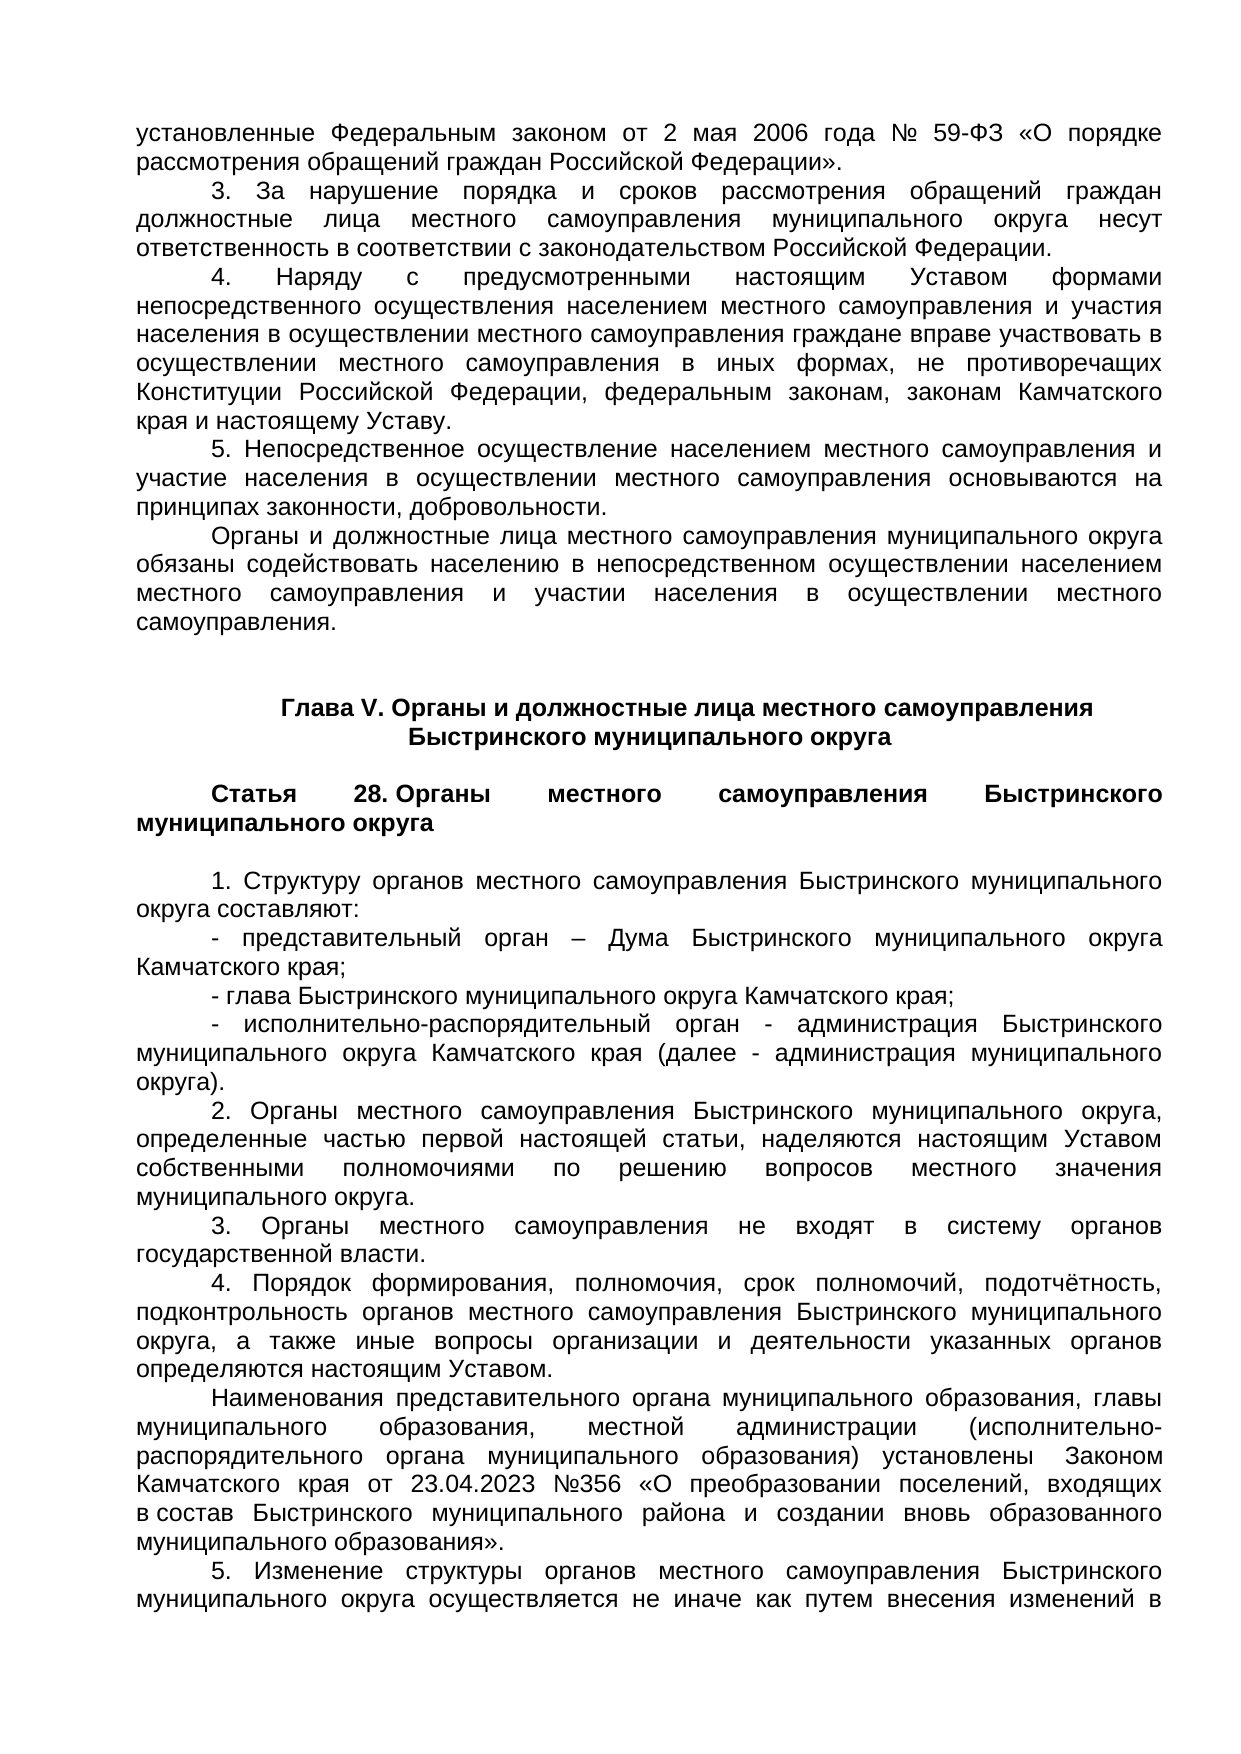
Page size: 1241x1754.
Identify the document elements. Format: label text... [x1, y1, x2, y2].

text Наименования представительного органа муниципального образования, главы муниципального образования, местной администрации (исполнительно-распорядительного органа муниципального образования) установлены Законом Камчатского края от 23.04.2023 №356 «О преобразовании поселений, входящих в состав Быстринского муниципального района и создании вновь образованного муниципального образования». [136, 1383, 1163, 1556]
text - исполнительно-распорядительный орган - администрация Быстринского муниципального округа Камчатского края (далее - администрация муниципального округа). [136, 1009, 1163, 1096]
text 3. Органы местного самоуправления не входят в систему органов государственной власти. [136, 1211, 1163, 1268]
text 5. Непосредственное осуществление населением местного самоуправления и участие населения в осуществлении местного самоуправления основываются на принципах законности, добровольности. [136, 434, 1163, 521]
text 4. Порядок формирования, полномочия, срок полномочий, подотчётность, подконтрольность органов местного самоуправления Быстринского муниципального округа, а также иные вопросы организации и деятельности указанных органов определяются настоящим Уставом. [136, 1268, 1163, 1383]
text - представительный орган – Дума Быстринского муниципального округа Камчатского края; [136, 923, 1163, 981]
text Статья 28. Органы местного самоуправления Быстринского муниципального округа [136, 779, 1163, 837]
text 5. Изменение структуры органов местного самоуправления Быстринского муниципального округа осуществляется не иначе как путем внесения изменений в [136, 1556, 1163, 1613]
text 2. Органы местного самоуправления Быстринского муниципального округа, определенные частью первой настоящей статьи, наделяются настоящим Уставом собственными полномочиями по решению вопросов местного значения муниципального округа. [136, 1096, 1163, 1211]
text 3. За нарушение порядка и сроков рассмотрения обращений граждан должностные лица местного самоуправления муниципального округа несут ответственность в соответствии с законодательством Российской Федерации. [136, 176, 1163, 262]
text - глава Быстринского муниципального округа Камчатского края; [136, 981, 1163, 1009]
text Глава V. Органы и должностные лица местного самоуправления Быстринского муниципального округа [136, 693, 1163, 751]
text установленные Федеральным законом от 2 мая 2006 года № 59-ФЗ «О порядке рассмотрения обращений граждан Российской Федерации». [136, 118, 1163, 176]
text 1. Структуру органов местного самоуправления Быстринского муниципального округа составляют: [136, 866, 1163, 923]
text 4. Наряду с предусмотренными настоящим Уставом формами непосредственного осуществления населением местного самоуправления и участия населения в осуществлении местного самоуправления граждане вправе участвовать в осуществлении местного самоуправления в иных формах, не противоречащих Конституции Российской Федерации, федеральным законам, законам Камчатского края и настоящему Уставу. [136, 262, 1163, 434]
text Органы и должностные лица местного самоуправления муниципального округа обязаны содействовать населению в непосредственном осуществлении населением местного самоуправления и участии населения в осуществлении местного самоуправления. [136, 521, 1163, 636]
